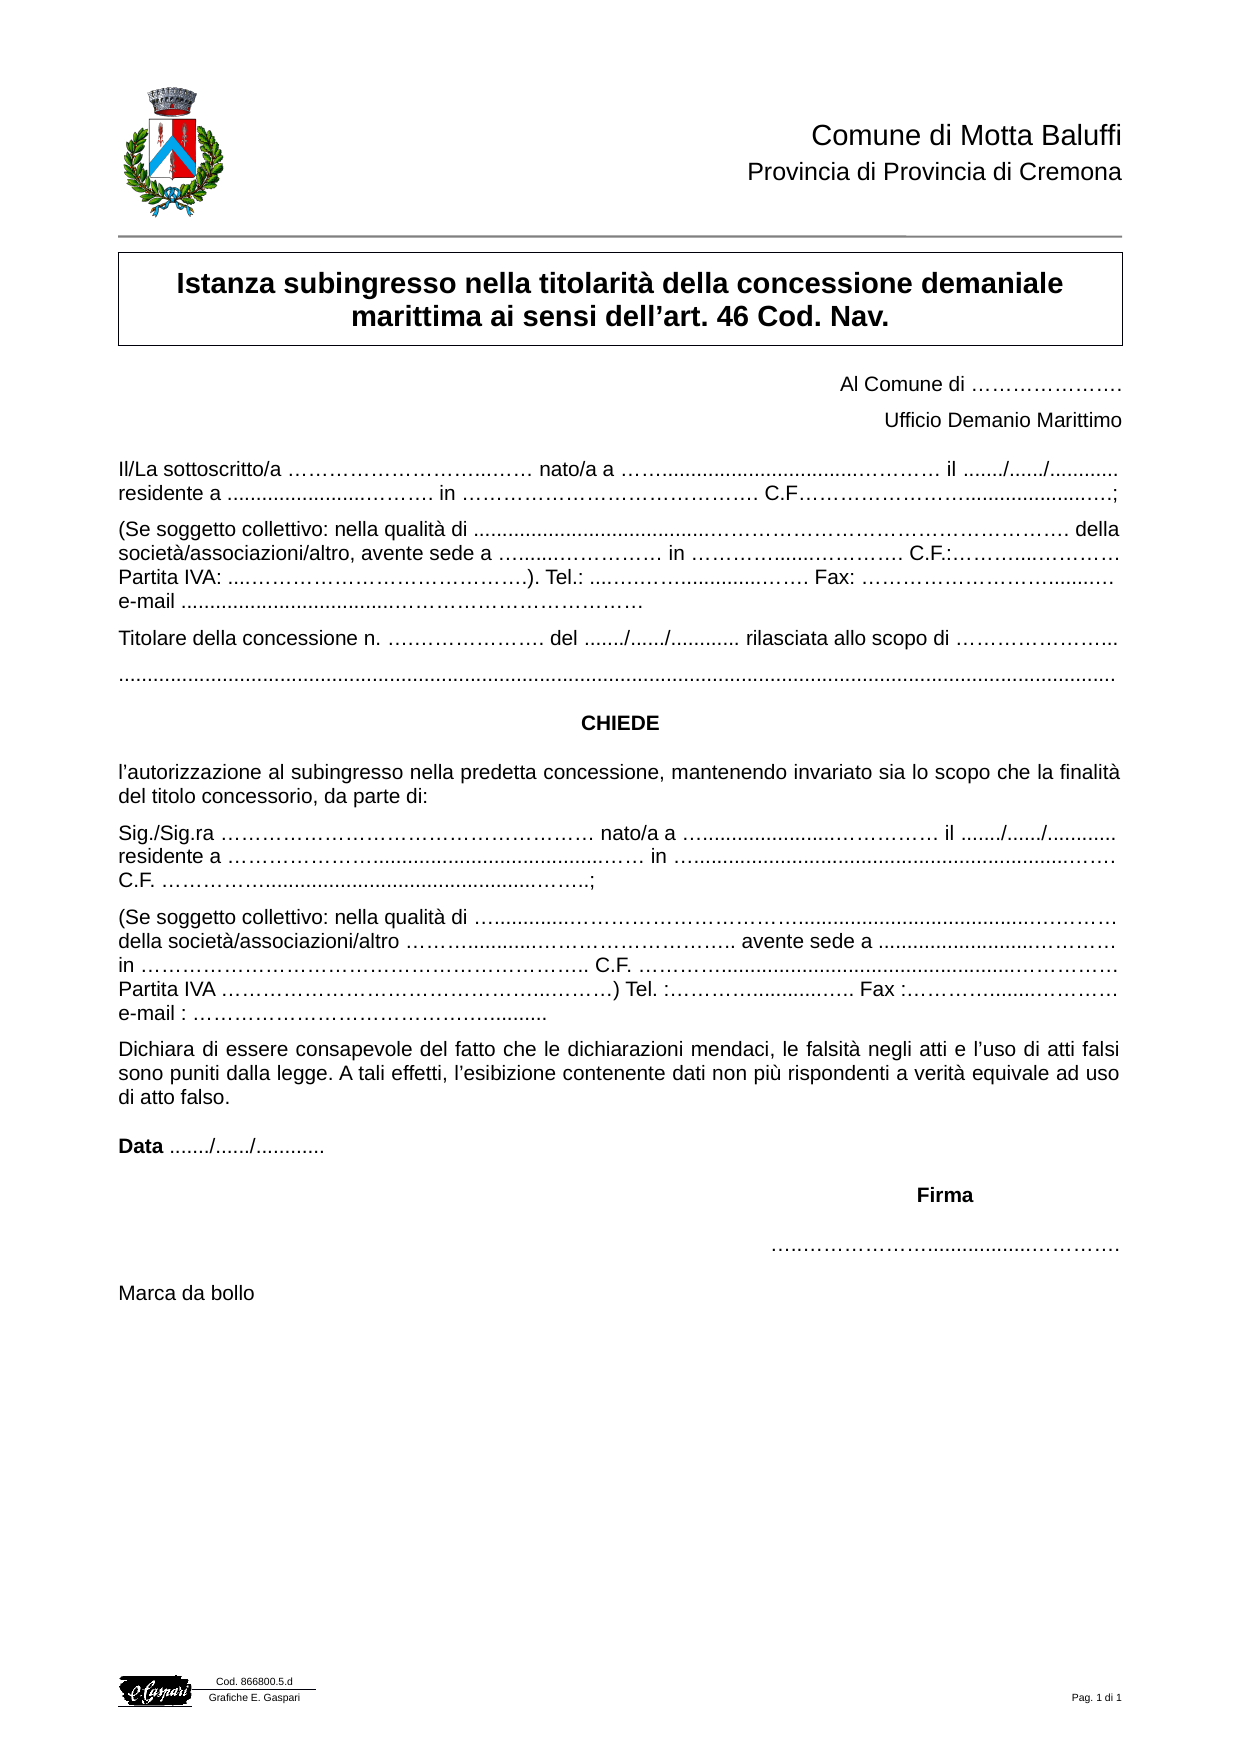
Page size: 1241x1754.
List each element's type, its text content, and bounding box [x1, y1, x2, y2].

text Ufficio Demanio Marittimo [118, 408, 1122, 432]
picture [122, 87, 224, 219]
text ............................................................................................................................................................................. [118, 662, 1122, 686]
text Marca da bollo [118, 1281, 1122, 1305]
text (Se soggetto collettivo: nella qualità di ….............……………………………........................................….……… della società/associazioni/altro ………............……………………….. avente sede a ...........................………… in ……………………………………………………….. C.F. …………...................................................…………… Partita IVA ………………………………………...………) Tel. :…………............….. Fax :…………........………… e-mail : ………………………………….….......... [118, 905, 1122, 1024]
text Firma [118, 1183, 1122, 1207]
picture [118, 1674, 192, 1706]
text Comune di Motta Baluffi [224, 118, 1122, 152]
text Dichiara di essere consapevole del fatto che le dichiarazioni mendaci, le falsità negli atti e l’uso di atti falsi sono puniti dalla legge. A tali effetti, l’esibizione contenente dati non più rispondenti a verità equivale ad uso di atto falso. [118, 1037, 1122, 1109]
text CHIEDE [118, 711, 1122, 735]
text Provincia di Provincia di Cremona [224, 157, 1122, 185]
text l’autorizzazione al subingresso nella predetta concessione, mantenendo invariato sia lo scopo che la finalità del titolo concessorio, da parte di: [118, 760, 1122, 808]
text Il/La sottoscritto/a ………………………...…… nato/a a ……..................................………… il ......./....../............ residente a ........................………. in ……………………………………. C.F…………………….....................….; [118, 457, 1122, 505]
text Titolare della concessione n. ….………………. del ......./....../............ rilasciata allo scopo di …………………... [118, 626, 1122, 649]
text Sig./Sig.ra ……………………………………………… nato/a a ….......................…………… il ......./....../............ residente a …………………........................................…… in ….................................................................……. C.F. ……………...............................................……..; [118, 820, 1122, 892]
text Al Comune di …………………. [118, 371, 1122, 395]
text Data ......./....../............ [118, 1134, 1122, 1158]
text (Se soggetto collettivo: nella qualità di .........................................……………………………………………. della società/associazioni/altro, avente sede a ….......…………… in ………….......…………. C.F.:………....………… Partita IVA: ....………………………………….). Tel.: ....….……..............……. Fax: ………………………........… e-mail .....................................……………………………… [118, 517, 1122, 613]
text …..………………..................…………. [118, 1232, 1122, 1256]
table_header Istanza subingresso nella titolarità della concessione demaniale marittima ai sensi dell’art. 46 Cod. Nav. [119, 253, 1122, 345]
